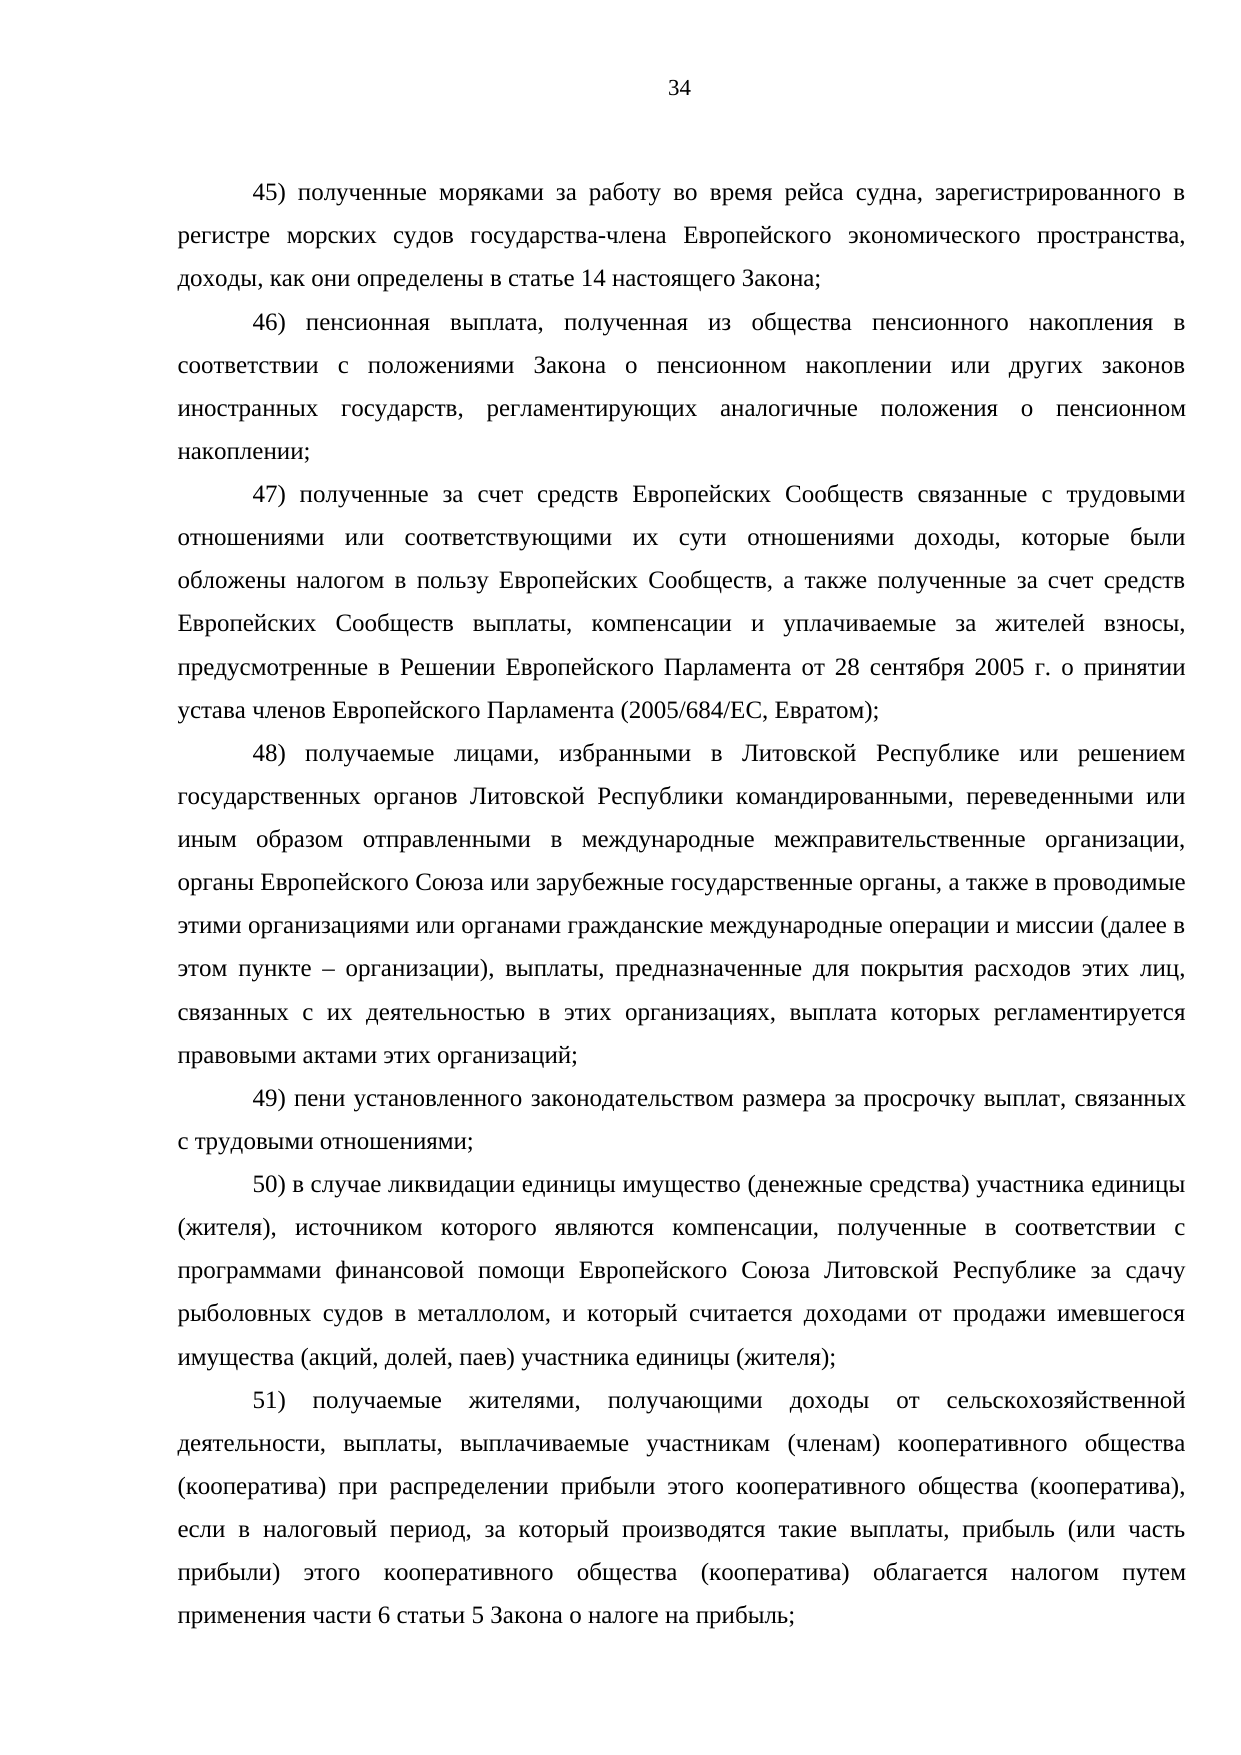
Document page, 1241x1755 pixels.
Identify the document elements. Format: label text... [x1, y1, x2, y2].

text 48) получаемые лицами, избранными в Литовской Республике или решением государственных органов Литовской Республики командированными, переведенными или иным образом отправленными в международные межправительственные организации, органы Европейского Союза или зарубежные государственные органы, а также в проводимые этими организациями или органами гражданские международные операции и миссии (далее в этом пункте – организации), выплаты, предназначенные для покрытия расходов этих лиц, связанных с их деятельностью в этих организациях, выплата которых регламентируется правовыми актами этих организаций; [177, 738, 1186, 1068]
text 50) в случае ликвидации единицы имущество (денежные средства) участника единицы (жителя), источником которого являются компенсации, полученные в соответствии с программами финансовой помощи Европейского Союза Литовской Республике за сдачу рыболовных судов в металлолом, и который считается доходами от продажи имевшегося имущества (акций, долей, паев) участника единицы (жителя); [177, 1169, 1186, 1370]
text 49) пени установленного законодательством размера за просрочку выплат, связанных с трудовыми отношениями; [177, 1083, 1186, 1155]
text 51) получаемые жителями, получающими доходы от сельскохозяйственной деятельности, выплаты, выплачиваемые участникам (членам) кооперативного общества (кооператива) при распределении прибыли этого кооперативного общества (кооператива), если в налоговый период, за который производятся такие выплаты, прибыль (или часть прибыли) этого кооперативного общества (кооператива) облагается налогом путем применения части 6 статьи 5 Закона о налоге на прибыль; [177, 1385, 1186, 1629]
text 46) пенсионная выплата, полученная из общества пенсионного накопления в соответствии с положениями Закона о пенсионном накоплении или других законов иностранных государств, регламентирующих аналогичные положения о пенсионном накоплении; [177, 307, 1186, 465]
text 47) полученные за счет средств Европейских Сообществ связанные с трудовыми отношениями или соответствующими их сути отношениями доходы, которые были обложены налогом в пользу Европейских Сообществ, а также полученные за счет средств Европейских Сообществ выплаты, компенсации и уплачиваемые за жителей взносы, предусмотренные в Решении Европейского Парламента от 28 сентября 2005 г. о принятии устава членов Европейского Парламента (2005/684/ЕС, Евратом); [177, 479, 1186, 723]
text 45) полученные моряками за работу во время рейса судна, зарегистрированного в регистре морских судов государства-члена Европейского экономического пространства, доходы, как они определены в статье 14 настоящего Закона; [177, 177, 1186, 292]
